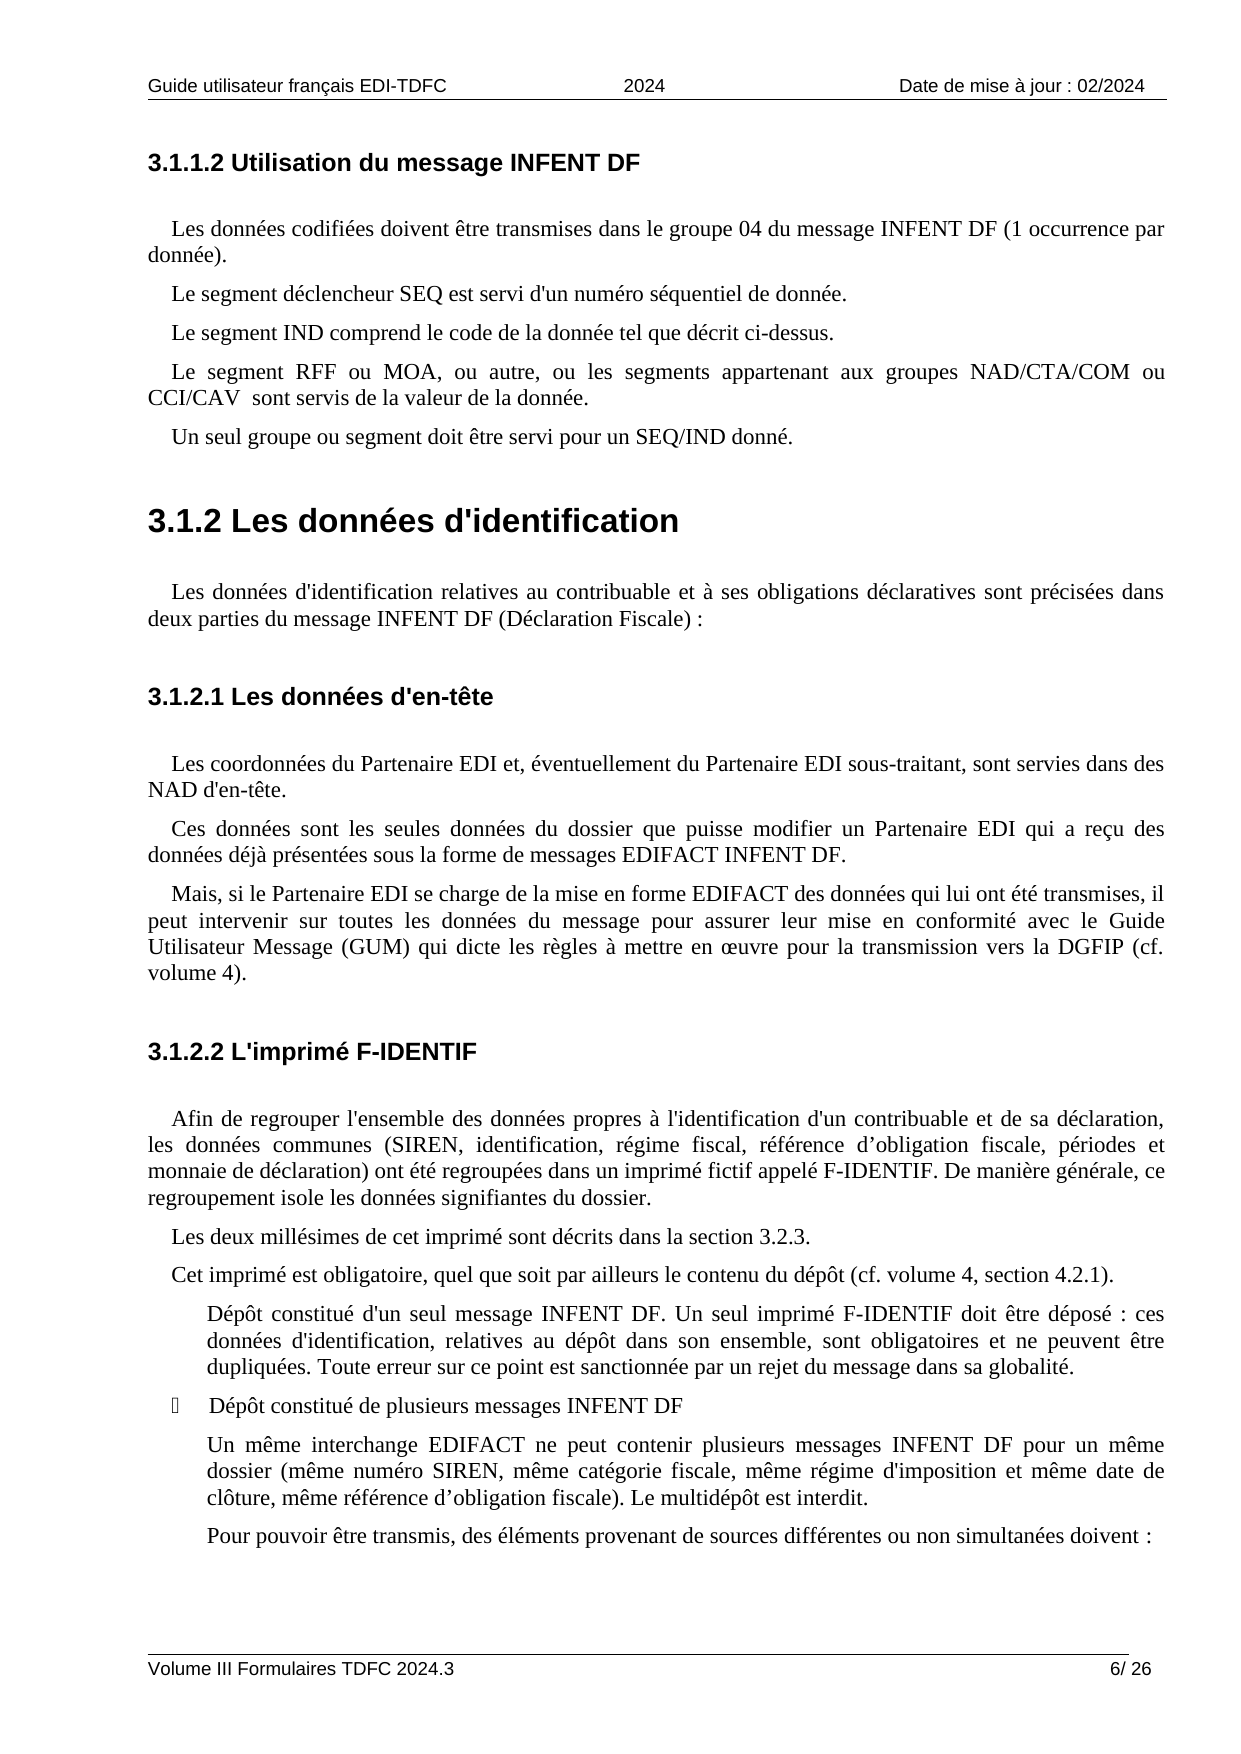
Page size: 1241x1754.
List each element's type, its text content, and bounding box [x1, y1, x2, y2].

list Dépôt constitué de plusieurs messages INFENT DF [171, 1392, 1167, 1418]
text Le segment déclencheur SEQ est servi d'un numéro séquentiel de donnée. [148, 280, 1167, 307]
text Afin de regrouper l'ensemble des données propres à l'identification d'un contribuable et de sa déclaration, les données communes (SIREN, identification, régime fiscal, référence d’obligation fiscale, périodes et monnaie de déclaration) ont été regroupées dans un imprimé fictif appelé F-IDENTIF. De manière générale, ce regroupement isole les données signifiantes du dossier. [148, 1105, 1167, 1210]
text Le segment IND comprend le code de la donnée tel que décrit ci-dessus. [148, 319, 1167, 346]
text Dépôt constitué d'un seul message INFENT DF. Un seul imprimé F-IDENTIF doit être déposé : ces données d'identification, relatives au dépôt dans son ensemble, sont obligatoires et ne peuvent être dupliquées. Toute erreur sur ce point est sanctionnée par un rejet du message dans sa globalité. [207, 1300, 1167, 1379]
text Le segment RFF ou MOA, ou autre, ou les segments appartenant aux groupes NAD/CTA/COM ou CCI/CAV sont servis de la valeur de la donnée. [148, 358, 1167, 411]
text Un même interchange EDIFACT ne peut contenir plusieurs messages INFENT DF pour un même dossier (même numéro SIREN, même catégorie fiscale, même régime d'imposition et même date de clôture, même référence d’obligation fiscale). Le multidépôt est interdit. [207, 1431, 1167, 1510]
list 3.1.1.2 Utilisation du message INFENT DF [148, 148, 1167, 176]
text Ces données sont les seules données du dossier que puisse modifier un Partenaire EDI qui a reçu des données déjà présentées sous la forme de messages EDIFACT INFENT DF. [148, 815, 1167, 868]
list 3.1.2.2 L'imprimé F-IDENTIF [148, 1037, 1167, 1066]
list 3.1.2 Les données d'identification [148, 501, 1167, 539]
text Les coordonnées du Partenaire EDI et, éventuellement du Partenaire EDI sous-traitant, sont servies dans des NAD d'en-tête. [148, 750, 1167, 803]
text Les données d'identification relatives au contribuable et à ses obligations déclaratives sont précisées dans deux parties du message INFENT DF (Déclaration Fiscale) : [148, 578, 1167, 631]
text Les données codifiées doivent être transmises dans le groupe 04 du message INFENT DF (1 occurrence par donnée). [148, 215, 1167, 268]
text Les deux millésimes de cet imprimé sont décrits dans la section 3.2.3. [148, 1223, 1167, 1249]
text Pour pouvoir être transmis, des éléments provenant de sources différentes ou non simultanées doivent : [207, 1522, 1167, 1549]
text Cet imprimé est obligatoire, quel que soit par ailleurs le contenu du dépôt (cf. volume 4, section 4.2.1). [148, 1262, 1167, 1288]
text Mais, si le Partenaire EDI se charge de la mise en forme EDIFACT des données qui lui ont été transmises, il peut intervenir sur toutes les données du message pour assurer leur mise en conformité avec le Guide Utilisateur Message (GUM) qui dicte les règles à mettre en œuvre pour la transmission vers la DGFIP (cf. volume 4). [148, 880, 1167, 986]
text Un seul groupe ou segment doit être servi pour un SEQ/IND donné. [148, 423, 1167, 450]
list 3.1.2.1 Les données d'en-tête [148, 682, 1167, 711]
